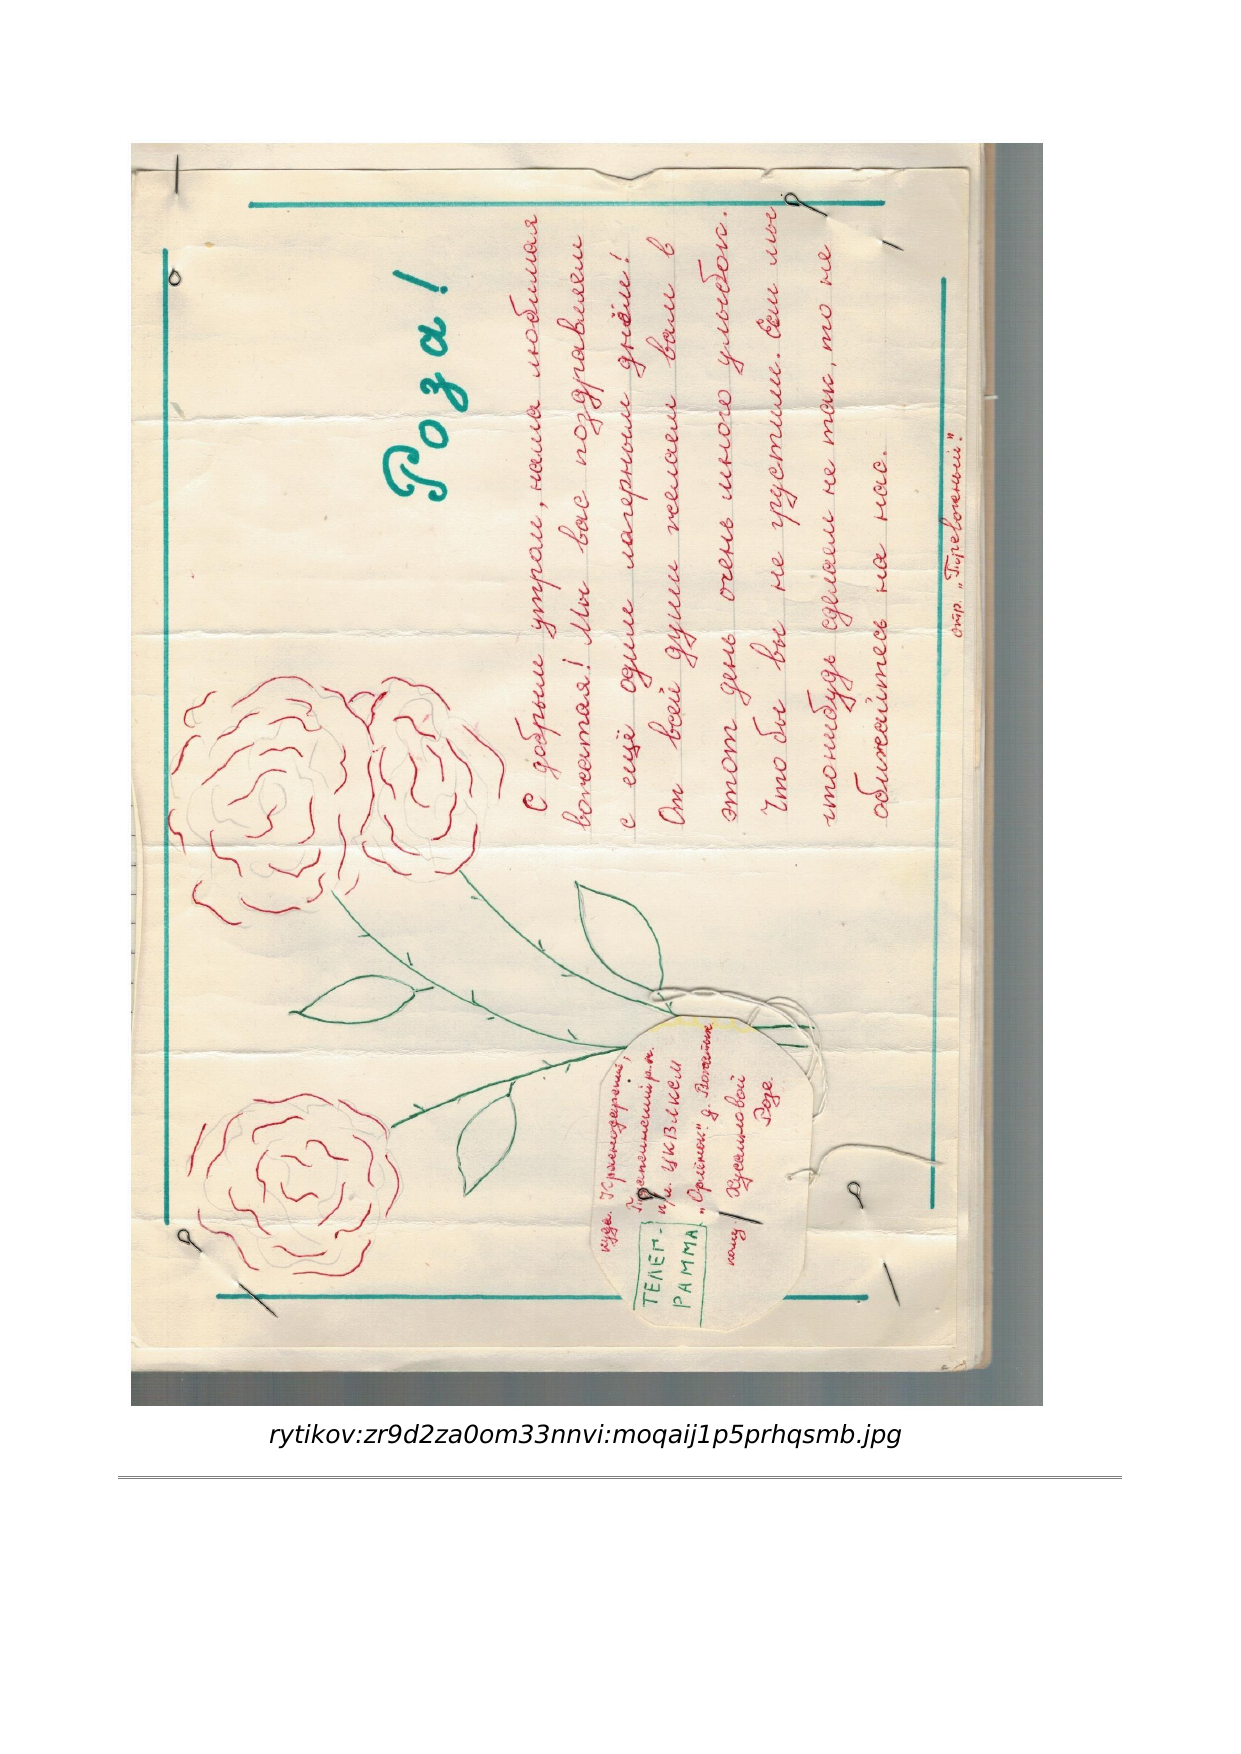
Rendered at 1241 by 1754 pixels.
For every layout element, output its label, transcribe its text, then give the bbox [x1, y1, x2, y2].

text rytikov:zr9d2za0om33nnvi:moqaij1p5prhqsmb.jpg [118, 1420, 1056, 1449]
picture [118, 130, 1056, 1420]
